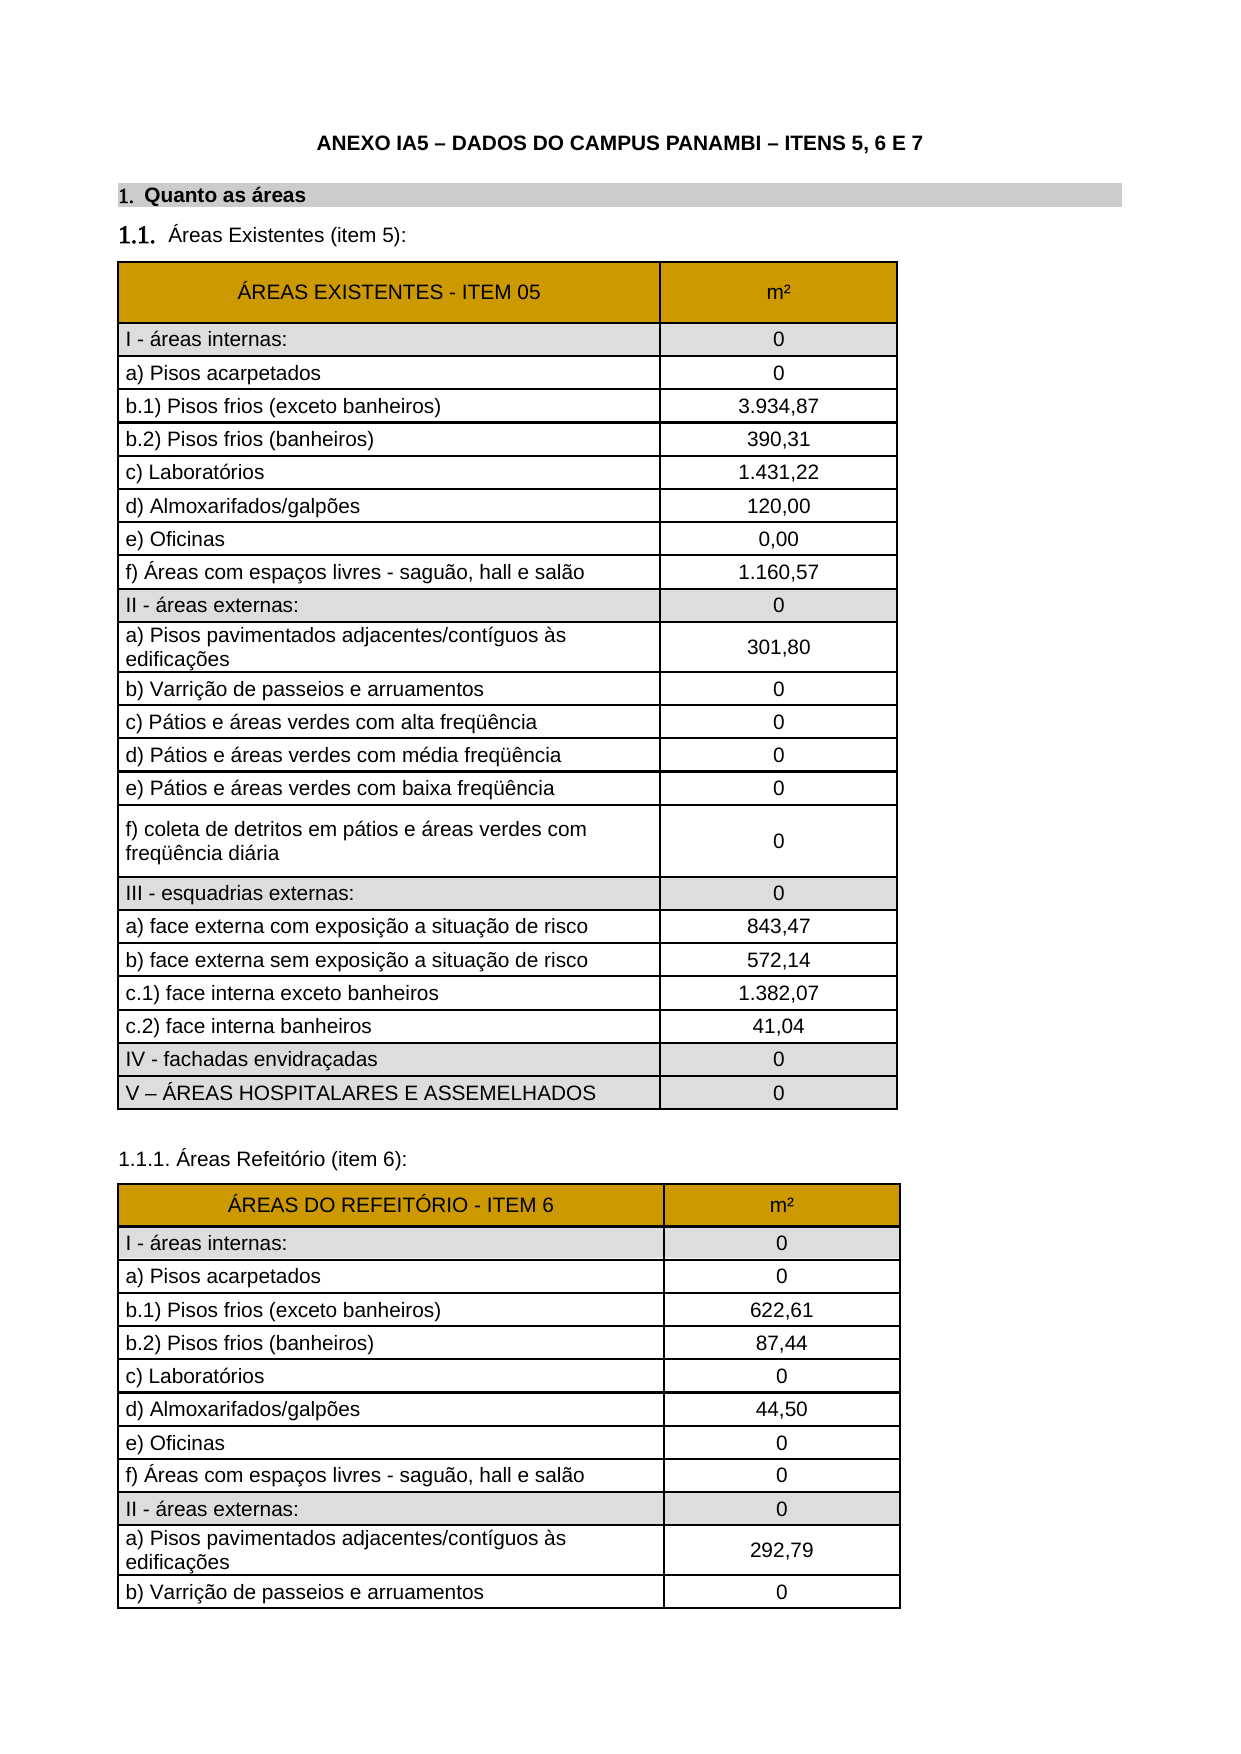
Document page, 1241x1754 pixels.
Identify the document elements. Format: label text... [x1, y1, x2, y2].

table_cell 1.160,57 [661, 556, 896, 587]
table_cell I - áreas internas: [119, 1228, 663, 1258]
table_header ÁREAS DO REFEITÓRIO - ITEM 6 [119, 1185, 663, 1225]
list Áreas Existentes (item 5): [118, 223, 1122, 248]
table_cell e) Pátios e áreas verdes com baixa freqüência [119, 773, 659, 804]
table_cell 390,31 [661, 424, 896, 454]
table_cell 301,80 [661, 623, 896, 671]
table_cell f) coleta de detritos em pátios e áreas verdes com freqüência diária [119, 806, 659, 876]
table_cell d) Pátios e áreas verdes com média freqüência [119, 739, 659, 770]
table_cell c) Laboratórios [119, 457, 659, 488]
table_cell b.2) Pisos frios (banheiros) [119, 424, 659, 454]
table_cell 1.382,07 [661, 977, 896, 1008]
table_cell 622,61 [665, 1294, 899, 1325]
list Áreas Refeitório (item 6): [118, 1147, 1122, 1171]
table_cell 0 [661, 739, 896, 770]
text ANEXO IA5 – DADOS DO CAMPUS PANAMBI – ITENS 5, 6 E 7 [118, 131, 1122, 154]
table_cell 87,44 [665, 1327, 899, 1358]
table_cell 0 [661, 878, 896, 909]
table_cell IV - fachadas envidraçadas [119, 1044, 659, 1075]
table_cell II - áreas externas: [119, 590, 659, 621]
table_cell b) Varrição de passeios e arruamentos [119, 1576, 663, 1607]
table_cell 292,79 [665, 1526, 899, 1574]
table_cell 0 [665, 1493, 899, 1524]
table_cell 0 [661, 324, 896, 355]
table_cell d) Almoxarifados/galpões [119, 490, 659, 521]
table_cell a) Pisos pavimentados adjacentes/contíguos às edificações [119, 623, 659, 671]
table_header m² [661, 263, 896, 322]
list Quanto as áreas [118, 183, 1122, 207]
table_cell 0 [665, 1576, 899, 1607]
table_cell a) Pisos acarpetados [119, 357, 659, 388]
table_cell c.1) face interna exceto banheiros [119, 977, 659, 1008]
table_cell f) Áreas com espaços livres - saguão, hall e salão [119, 1460, 663, 1491]
table_cell b) Varrição de passeios e arruamentos [119, 673, 659, 704]
table_cell e) Oficinas [119, 523, 659, 554]
table_cell 0 [661, 673, 896, 704]
table_cell 0 [661, 806, 896, 876]
table_cell c.2) face interna banheiros [119, 1011, 659, 1042]
table_cell 0 [665, 1360, 899, 1391]
table_cell 0 [661, 1044, 896, 1075]
table_cell 0 [665, 1427, 899, 1458]
table_cell 0 [665, 1460, 899, 1491]
table_header ÁREAS EXISTENTES - ITEM 05 [119, 263, 659, 322]
table_cell c) Laboratórios [119, 1360, 663, 1391]
table_cell b.1) Pisos frios (exceto banheiros) [119, 390, 659, 421]
table_cell a) Pisos acarpetados [119, 1261, 663, 1292]
table_cell 1.431,22 [661, 457, 896, 488]
table_cell I - áreas internas: [119, 324, 659, 355]
table_cell 3.934,87 [661, 390, 896, 421]
table_cell III - esquadrias externas: [119, 878, 659, 909]
table_cell V – ÁREAS HOSPITALARES E ASSEMELHADOS [119, 1077, 659, 1108]
table_cell d) Almoxarifados/galpões [119, 1394, 663, 1425]
table_cell b) face externa sem exposição a situação de risco [119, 944, 659, 975]
table_cell II - áreas externas: [119, 1493, 663, 1524]
table_cell f) Áreas com espaços livres - saguão, hall e salão [119, 556, 659, 587]
table_cell 41,04 [661, 1011, 896, 1042]
table_cell b.2) Pisos frios (banheiros) [119, 1327, 663, 1358]
table_cell 120,00 [661, 490, 896, 521]
table_cell 0 [661, 1077, 896, 1108]
table_cell 843,47 [661, 911, 896, 942]
table_cell 0 [661, 590, 896, 621]
table_cell 0 [665, 1228, 899, 1258]
table_cell 0 [661, 706, 896, 737]
table_cell 0 [661, 773, 896, 804]
table_cell 0 [661, 357, 896, 388]
table_cell 0 [665, 1261, 899, 1292]
table_cell a) Pisos pavimentados adjacentes/contíguos às edificações [119, 1526, 663, 1574]
table_cell b.1) Pisos frios (exceto banheiros) [119, 1294, 663, 1325]
table_cell 44,50 [665, 1394, 899, 1425]
table_cell c) Pátios e áreas verdes com alta freqüência [119, 706, 659, 737]
table_cell a) face externa com exposição a situação de risco [119, 911, 659, 942]
table_cell 572,14 [661, 944, 896, 975]
table_cell e) Oficinas [119, 1427, 663, 1458]
table_header m² [665, 1185, 899, 1225]
table_cell 0,00 [661, 523, 896, 554]
